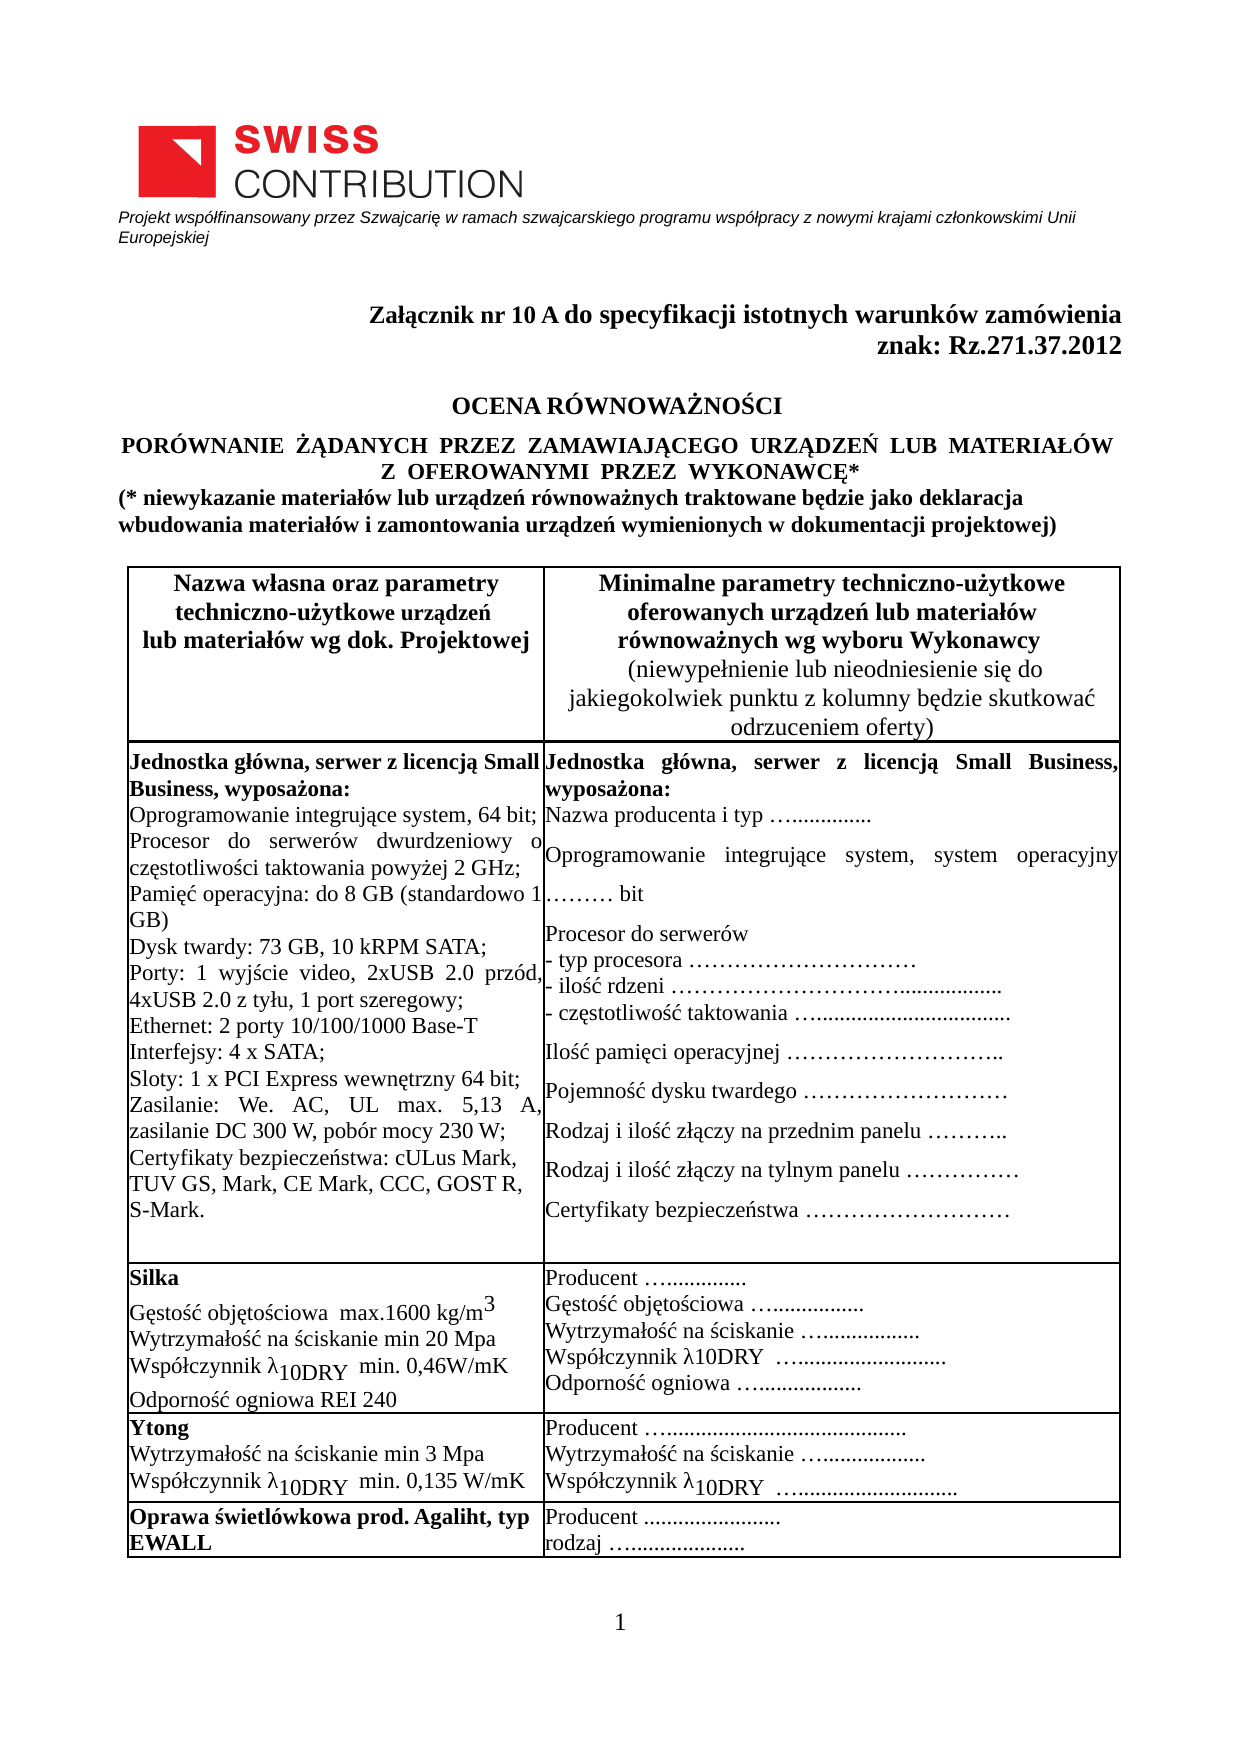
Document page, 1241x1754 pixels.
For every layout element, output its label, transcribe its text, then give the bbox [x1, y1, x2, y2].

text znak: Rz.271.37.2012 [118, 329, 1122, 360]
table_cell Ytong Wytrzymałość na ściskanie min 3 Mpa Współczynnik λ10DRY min. 0,135 W/mK [129, 1414, 543, 1501]
table_header Minimalne parametry techniczno-użytkowe oferowanych urządzeń lub materiałów równoważnych wg wyboru Wykonawcy (niewypełnienie lub nieodniesienie się do jakiegokolwiek punktu z kolumny będzie skutkować odrzuceniem oferty) [545, 568, 1119, 740]
table_cell Producent ….............. Gęstość objętościowa …................ Wytrzymałość na ściskanie …................. Współczynnik λ10DRY ….......................... Odporność ogniowa ….................. [545, 1264, 1119, 1412]
text (* niewykazanie materiałów lub urządzeń równoważnych traktowane będzie jako deklaracja wbudowania materiałów i zamontowania urządzeń wymienionych w dokumentacji projektowej) [118, 484, 1122, 537]
table_cell Jednostka główna, serwer z licencją Small Business, wyposażona: Oprogramowanie integrujące system, 64 bit; Procesor do serwerów dwurdzeniowy o częstotliwości taktowania powyżej 2 GHz; Pamięć operacyjna: do 8 GB (standardowo 1 GB) Dysk twardy: 73 GB, 10 kRPM SATA; Porty: 1 wyjście video, 2xUSB 2.0 przód, 4xUSB 2.0 z tyłu, 1 port szeregowy; Ethernet: 2 porty 10/100/1000 Base-T Interfejsy: 4 x SATA; Sloty: 1 x PCI Express wewnętrzny 64 bit; Zasilanie: We. AC, UL max. 5,13 A, zasilanie DC 300 W, pobór mocy 230 W; Certyfikaty bezpieczeństwa: cULus Mark, TUV GS, Mark, CE Mark, CCC, GOST R, S-Mark. [129, 743, 543, 1262]
text OCENA RÓWNOWAŻNOŚCI [118, 391, 1122, 420]
table_header Nazwa własna oraz parametry techniczno-użytkowe urządzeń lub materiałów wg dok. Projektowej [129, 568, 543, 740]
table_cell Jednostka główna, serwer z licencją Small Business, wyposażona: Nazwa producenta i typ ….............. Oprogramowanie integrujące system, system operacyjny ……… bit Procesor do serwerów - typ procesora ………………………… - ilość rdzeni ………………………….................. - częstotliwość taktowania ….................................. Ilość pamięci operacyjnej ……………………….. Pojemność dysku twardego ……………………… Rodzaj i ilość złączy na przednim panelu ……….. Rodzaj i ilość złączy na tylnym panelu …………… Certyfikaty bezpieczeństwa ……………………… [545, 743, 1119, 1262]
picture [138, 125, 522, 198]
table_cell Silka Gęstość objętościowa max.1600 kg/m3 Wytrzymałość na ściskanie min 20 Mpa Współczynnik λ10DRY min. 0,46W/mK Odporność ogniowa REI 240 [129, 1264, 543, 1412]
text Z OFEROWANYMI PRZEZ WYKONAWCĘ* [118, 458, 1122, 484]
text PORÓWNANIE ŻĄDANYCH PRZEZ ZAMAWIAJĄCEGO URZĄDZEŃ LUB MATERIAŁÓW [118, 432, 1122, 458]
table_cell Producent ….......................................... Wytrzymałość na ściskanie ….................. Współczynnik λ10DRY …............................ [545, 1414, 1119, 1501]
table_cell Oprawa świetlówkowa prod. Agaliht, typ EWALL [129, 1503, 543, 1556]
text Załącznik nr 10 A do specyfikacji istotnych warunków zamówienia [118, 298, 1122, 329]
table_cell Producent ........................ rodzaj ….................... [545, 1503, 1119, 1556]
